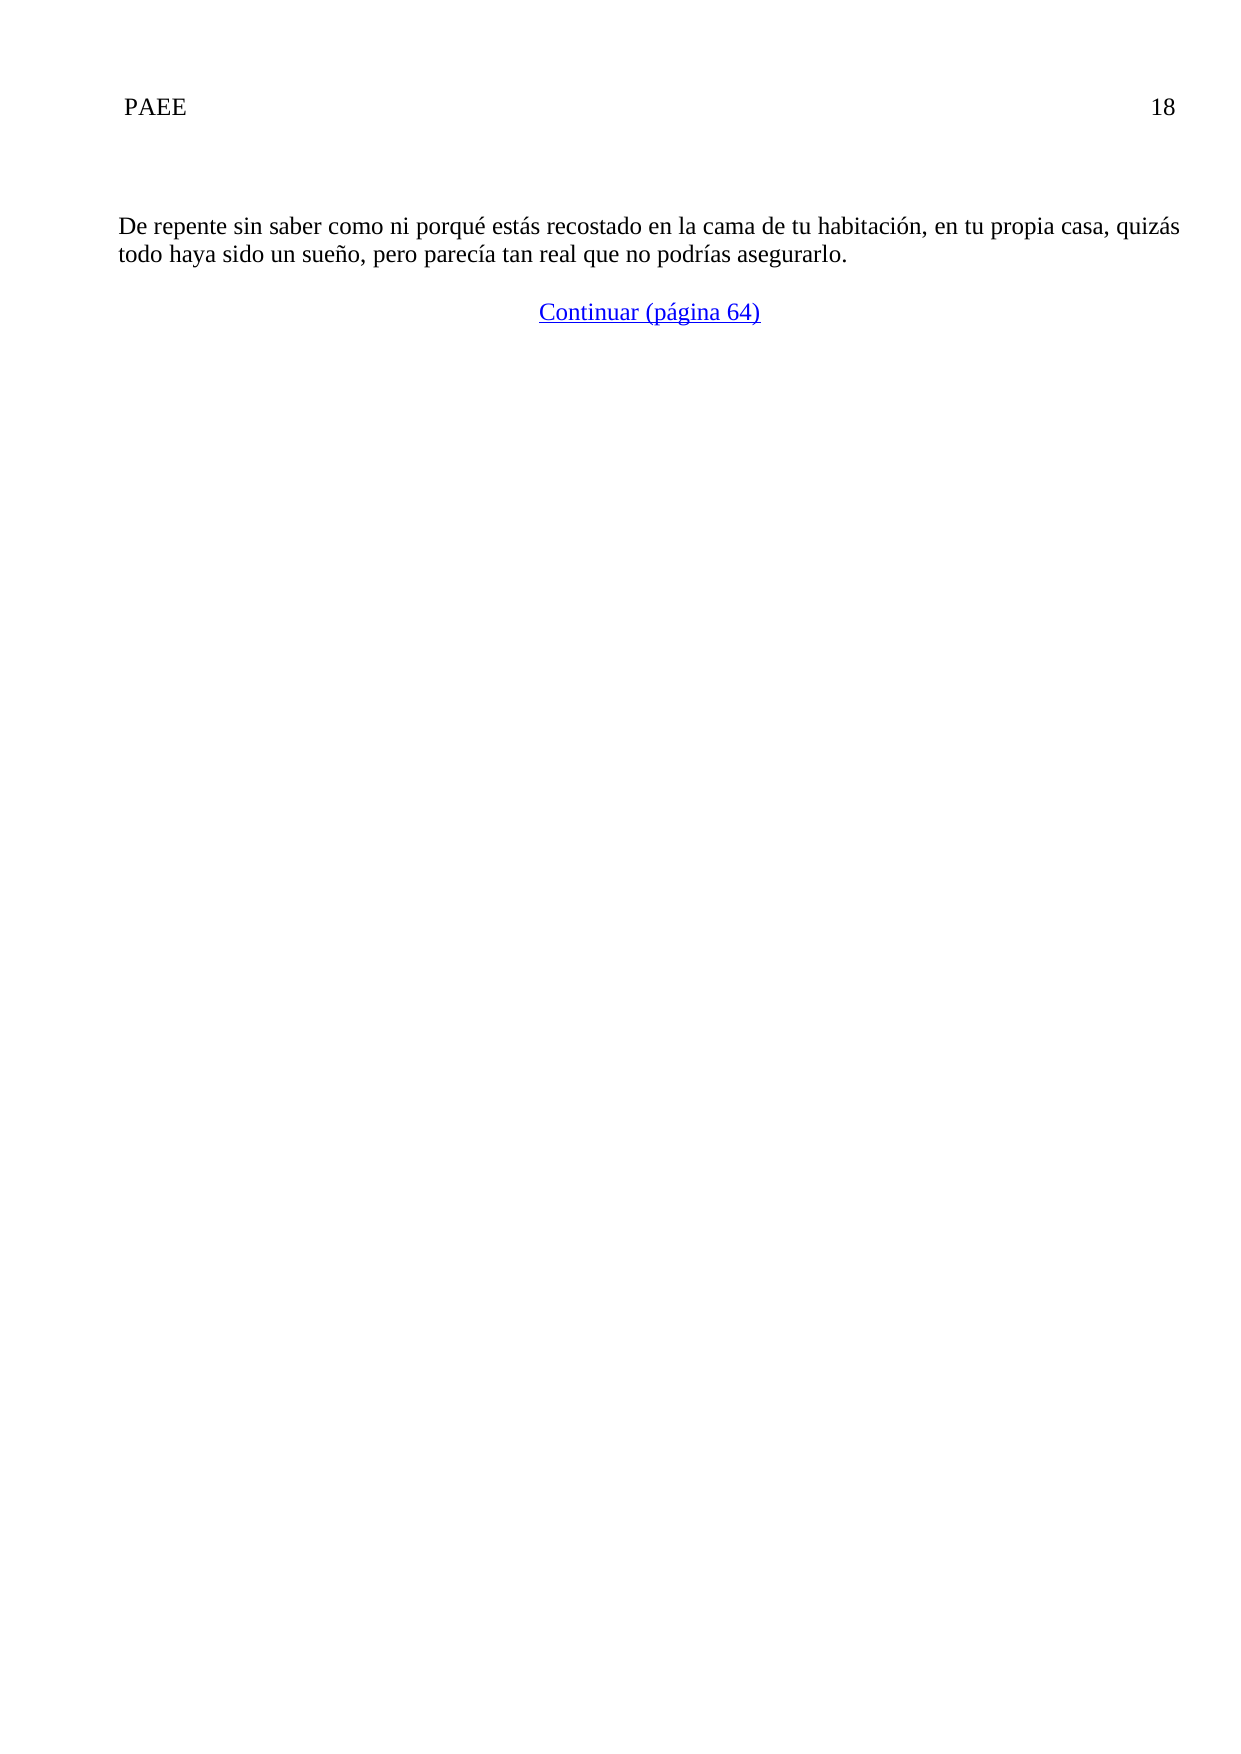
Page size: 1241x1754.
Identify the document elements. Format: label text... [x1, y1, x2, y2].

text Continuar (página 64) [118, 298, 1181, 326]
text De repente sin saber como ni porqué estás recostado en la cama de tu habitación, en tu propia casa, quizás todo haya sido un sueño, pero parecía tan real que no podrías asegurarlo. [118, 184, 1181, 268]
